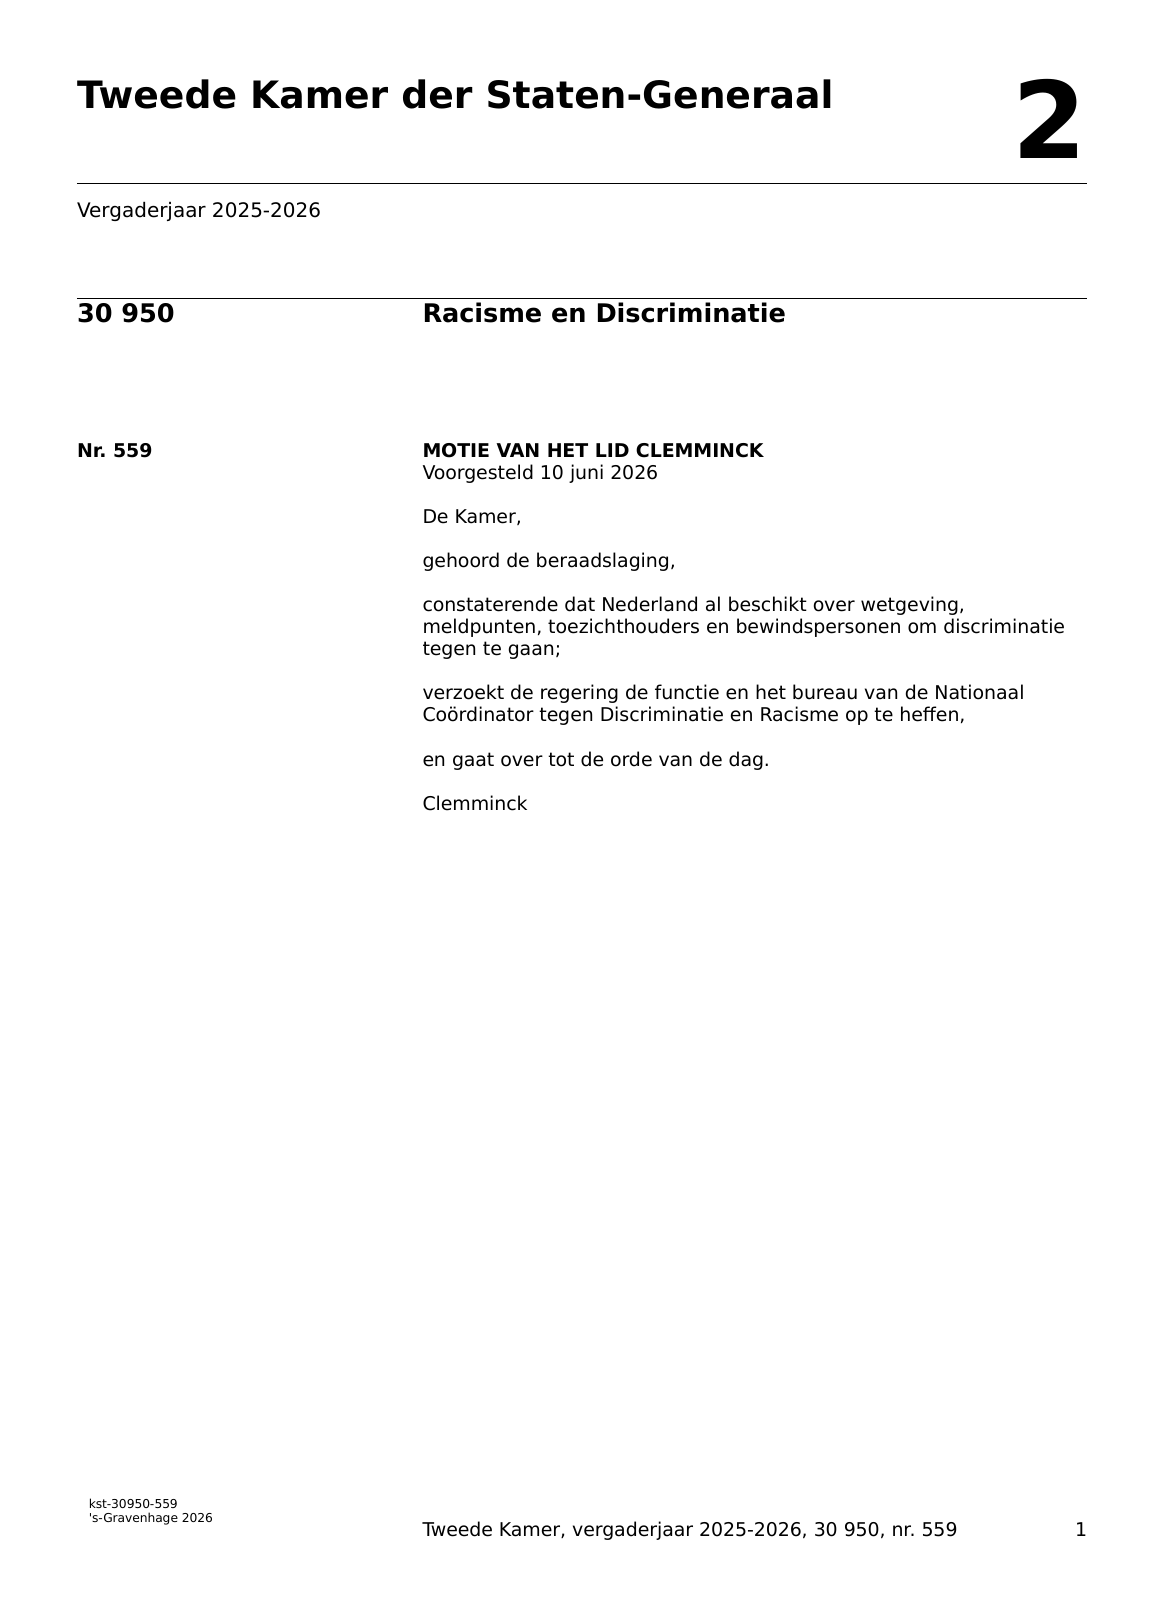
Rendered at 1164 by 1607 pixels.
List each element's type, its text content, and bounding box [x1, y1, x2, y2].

text verzoekt de regering de functie en het bureau van de Nationaal Coördinator tegen Discriminatie en Racisme op te heffen, [422, 682, 1087, 726]
text De Kamer, [422, 506, 1087, 528]
text Voorgesteld 10 juni 2026 [422, 462, 1087, 484]
table_cell Vergaderjaar 2025-2026 [77, 184, 1087, 298]
text gehoord de beraadslaging, [422, 550, 1087, 572]
subtitle 30 950 Racisme en Discriminatie [77, 299, 1087, 329]
text en gaat over tot de orde van de dag. [422, 748, 1087, 770]
text 's-Gravenhage 2026 [88, 1511, 323, 1525]
text Clemminck [422, 793, 1087, 814]
table_header 2 [886, 59, 1087, 183]
table_header Tweede Kamer der Staten-Generaal [77, 59, 886, 183]
text constaterende dat Nederland al beschikt over wetgeving, meldpunten, toezichthouders en bewindspersonen om discriminatie tegen te gaan; [422, 594, 1087, 660]
subtitle Nr. 559 MOTIE VAN HET LID CLEMMINCK [77, 440, 1087, 462]
text kst-30950-559 [88, 1497, 323, 1511]
